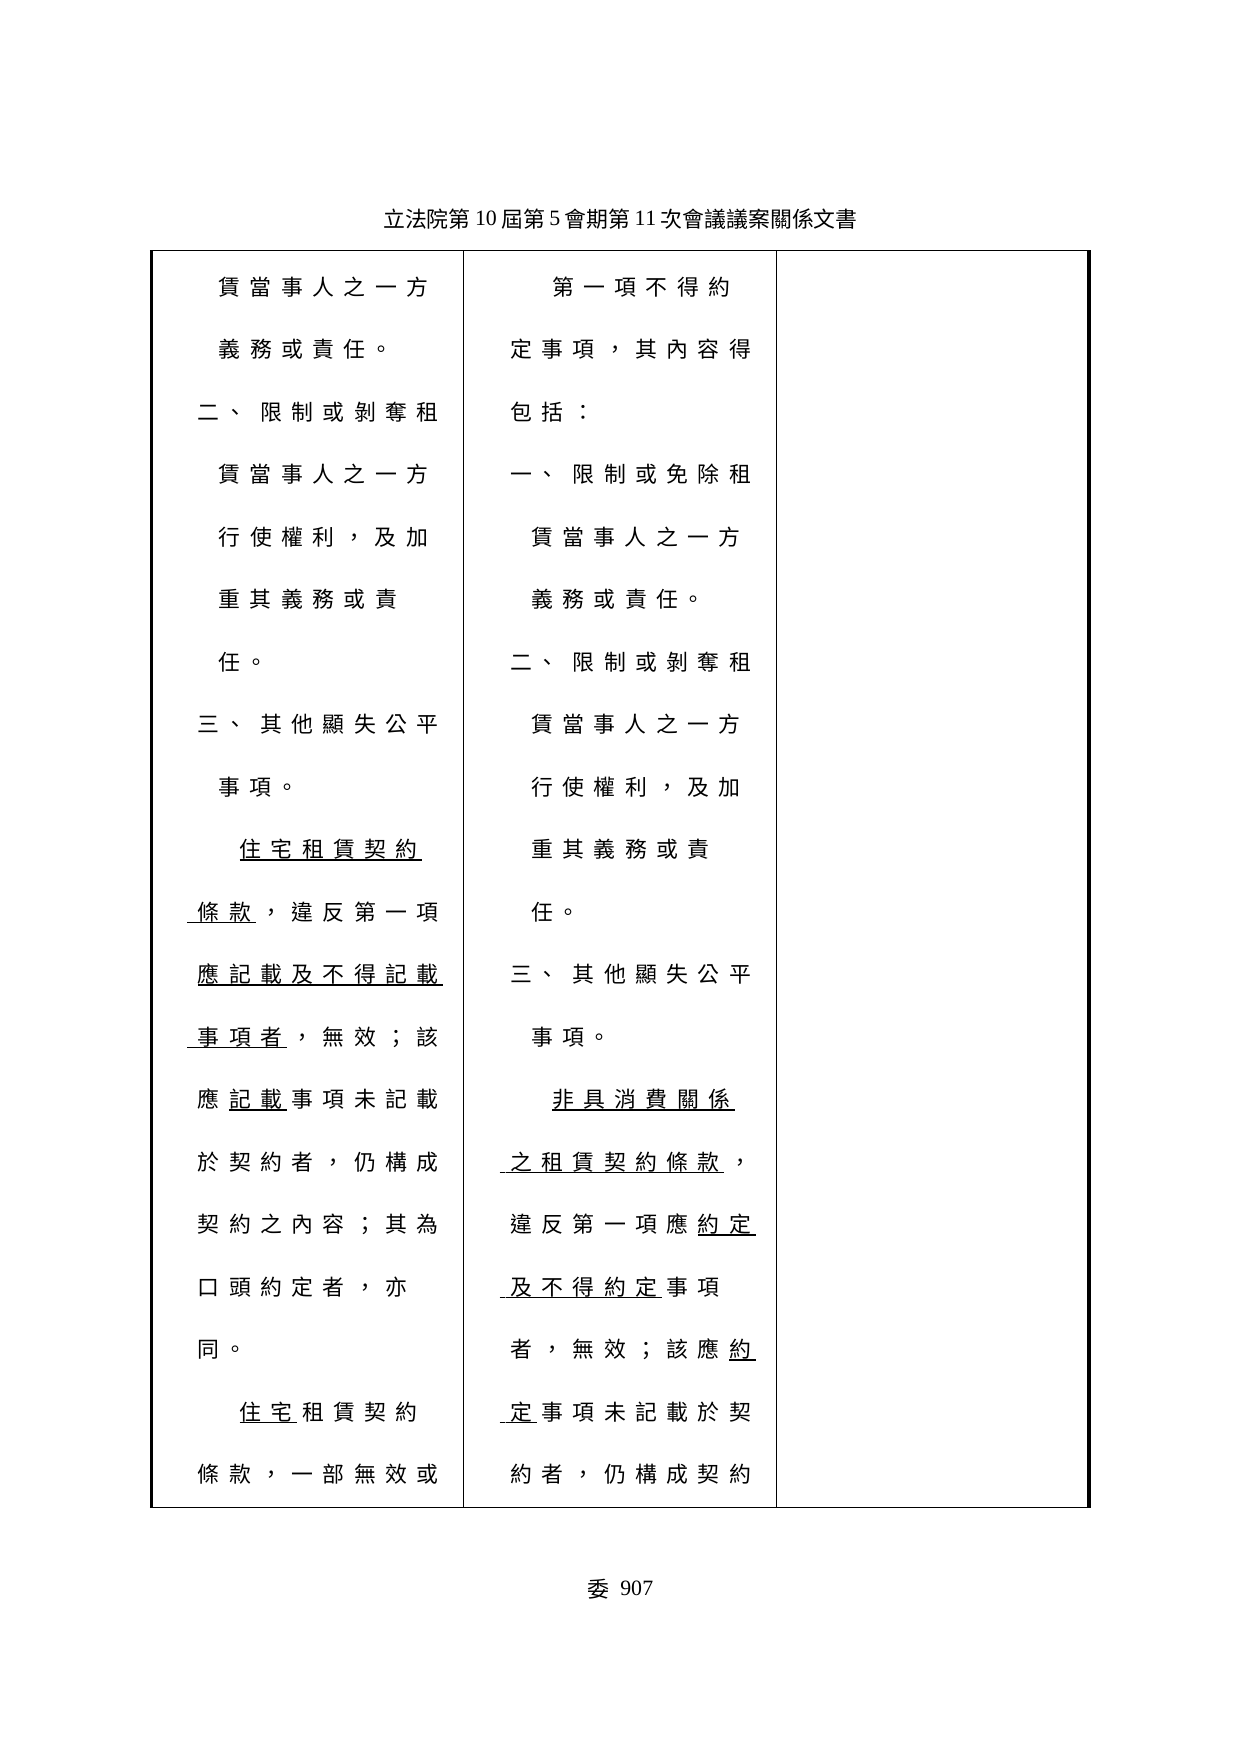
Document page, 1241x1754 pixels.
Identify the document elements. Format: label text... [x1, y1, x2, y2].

table_cell [777, 251, 1087, 1507]
table_cell 第一項不得約定事項，其內容得包括： 一、限制或免除租賃當事人之一方義務或責任。 二、限制或剝奪租賃當事人之一方行使權利，及加重其義務或責任。 三、其他顯失公平事項。 非具消費關係之租賃契約條款，違反第一項應約定及不得約定事項者，無效；該應約定事項未記載於契約者，仍構成契約 [464, 251, 776, 1507]
table_cell 賃當事人之一方義務或責任。 二、限制或剝奪租賃當事人之一方行使權利，及加重其義務或責任。 三、其他顯失公平事項。 住宅租賃契約條款，違反第一項應記載及不得記載事項者，無效；該應記載事項未記載於契約者，仍構成契約之內容；其為口頭約定者，亦同。 住宅租賃契約條款，一部無效或 [153, 251, 463, 1507]
